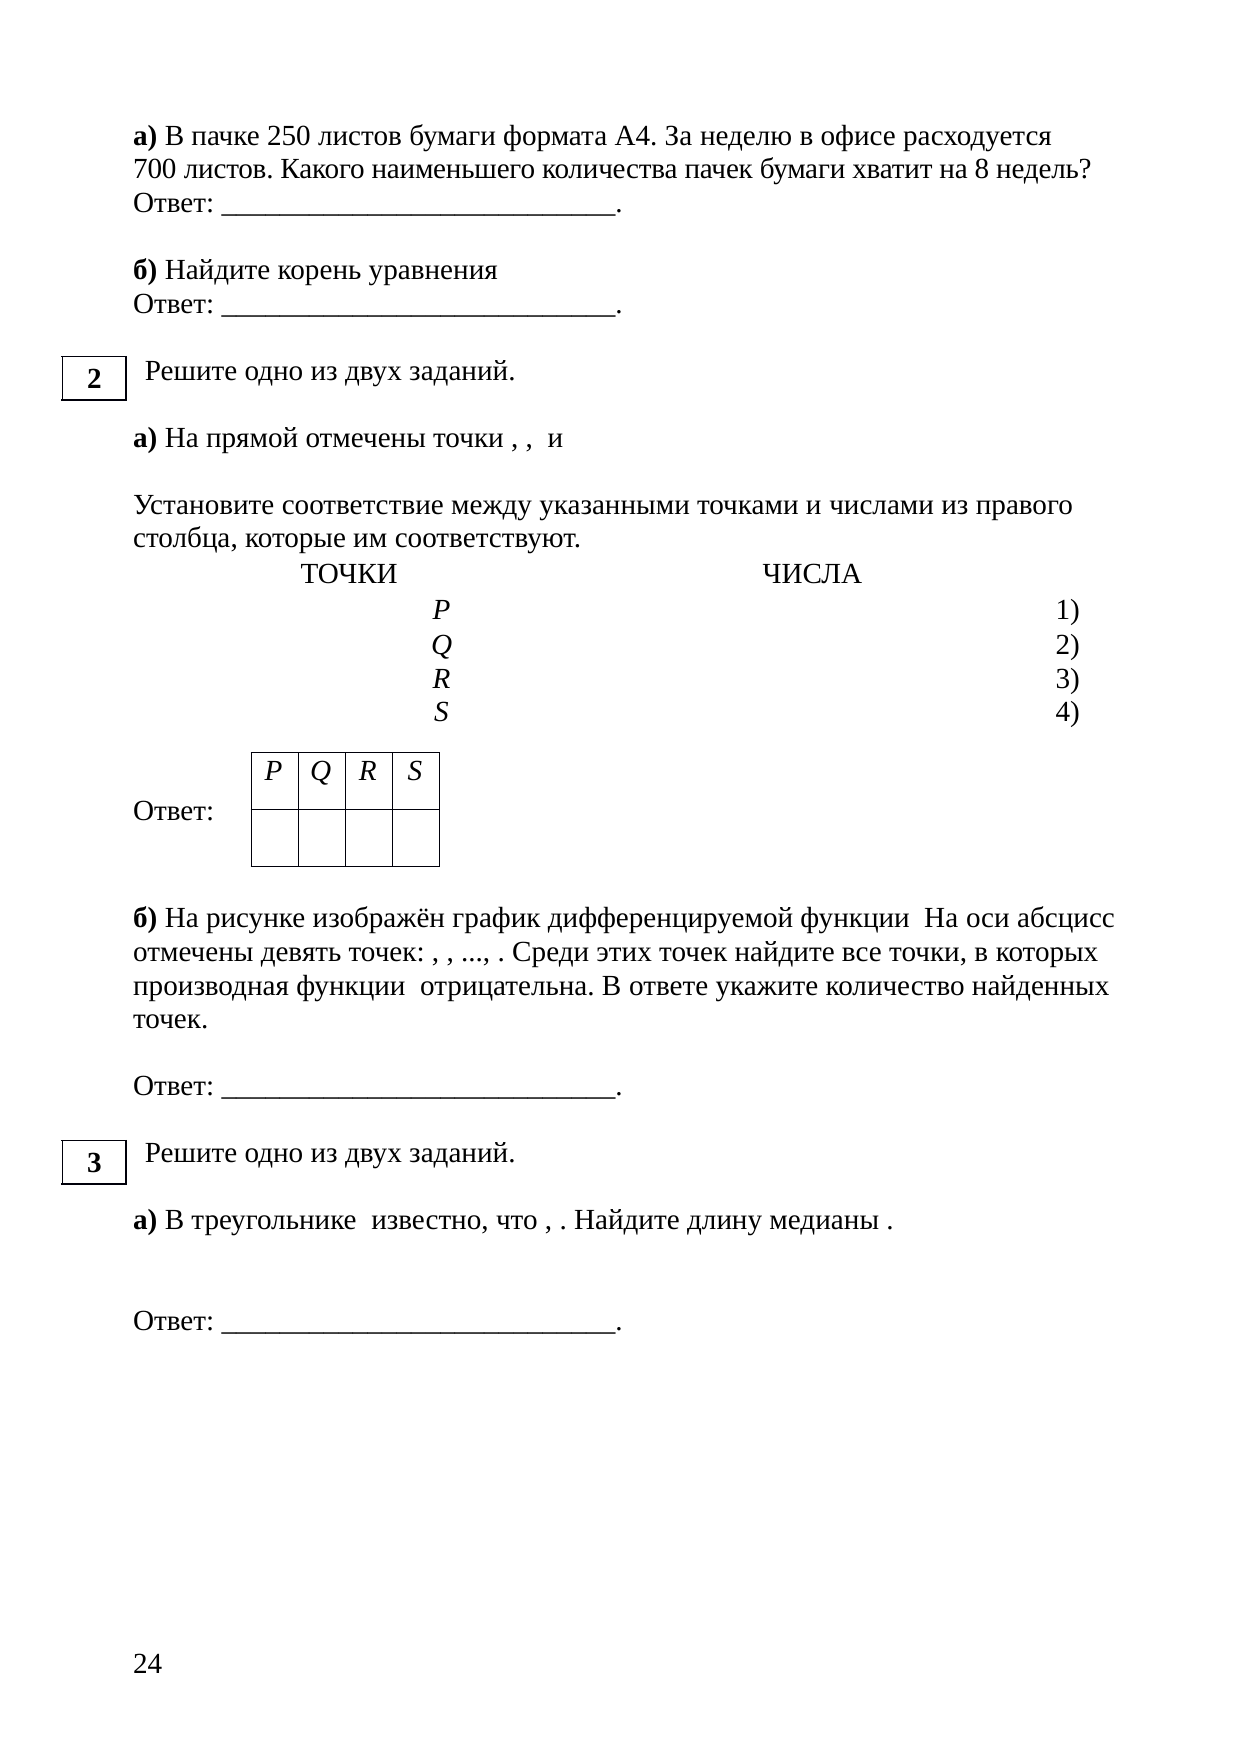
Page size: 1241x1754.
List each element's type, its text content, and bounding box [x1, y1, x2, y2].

text а) В пачке 250 листов бумаги формата А4. За неделю в офисе расходуется 700 листов. Какого наименьшего количества пачек бумаги хватит на 8 недель? [133, 118, 1137, 185]
table_header а) В треугольнике известно, что , . Найдите длину медианы . Ответ: ___________________________. [122, 1169, 907, 1337]
text Ответ: ___________________________. [133, 1068, 1137, 1102]
text Решите одно из двух заданий. [133, 1135, 1137, 1169]
table_cell 1) [764, 590, 1091, 627]
table_cell [299, 810, 345, 866]
text Решите одно из двух заданий. [133, 353, 1137, 386]
text 3 [65, 1143, 123, 1181]
text Ответ: ___________________________. [133, 185, 1137, 219]
table_cell S [122, 695, 763, 728]
table_cell [1091, 661, 1118, 694]
table_header Q [299, 753, 345, 809]
table_header ЧИСЛА [620, 557, 1118, 590]
text Установите соответствие между указанными точками и числами из правого столбца, которые им соответствуют. [133, 487, 1137, 554]
text 2 [65, 359, 123, 397]
table_cell 2) [764, 628, 1091, 661]
table_header [907, 1169, 1148, 1337]
table_cell R [122, 661, 763, 694]
table_cell [1091, 695, 1118, 728]
table_header P [252, 753, 298, 809]
table_header R [346, 753, 392, 809]
table_header Ответ: [133, 752, 251, 866]
table_cell 4) [764, 695, 1091, 728]
table_cell P [122, 590, 763, 627]
table_cell [346, 810, 392, 866]
text а) На прямой отмечены точки , , и [133, 420, 1137, 453]
table_header S [393, 753, 439, 809]
table_header ТОЧКИ [122, 557, 620, 590]
table_cell [1091, 590, 1118, 627]
table_cell Q [122, 628, 763, 661]
table_cell [393, 810, 439, 866]
table_cell 3) [764, 661, 1091, 694]
text б) На рисунке изображён график дифференцируемой функции На оси абсцисс отмечены девять точек: , , ..., . Среди этих точек найдите все точки, в которых производная функции отрицательна. В ответе укажите количество найденных точек. [133, 901, 1137, 1035]
text б) Найдите корень уравнения [133, 252, 1137, 286]
text Ответ: ___________________________. [133, 286, 1137, 319]
table_cell [1091, 628, 1118, 661]
table_cell [252, 810, 298, 866]
